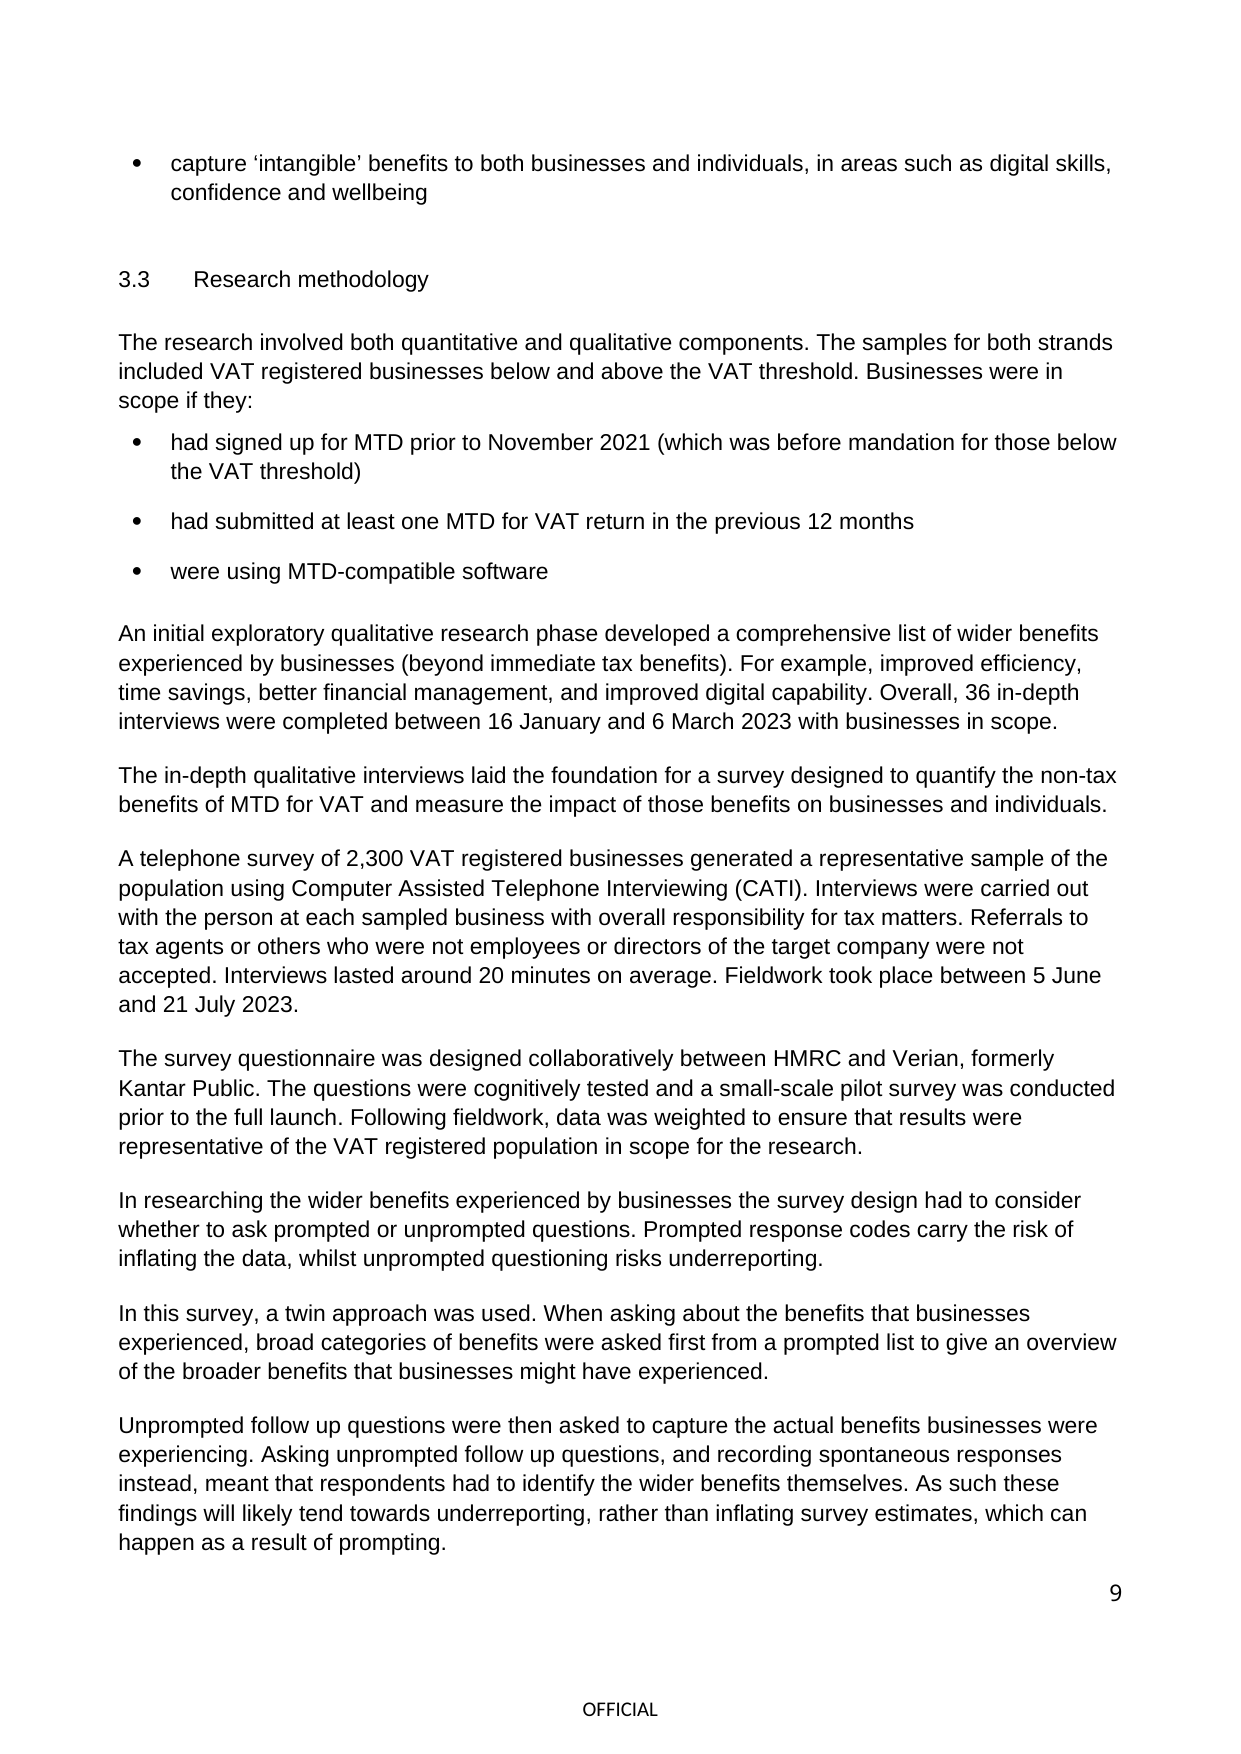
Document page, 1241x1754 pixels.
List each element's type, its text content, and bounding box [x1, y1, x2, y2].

subtitle Research methodology [118, 264, 1122, 293]
text The survey questionnaire was designed collaboratively between HMRC and Verian, formerly Kantar Public. The questions were cognitively tested and a small-scale pilot survey was conducted prior to the full launch. Following fieldwork, data was weighted to ensure that results were representative of the VAT registered population in scope for the research. [118, 1043, 1122, 1160]
text The in-depth qualitative interviews laid the foundation for a survey designed to quantify the non-tax benefits of MTD for VAT and measure the impact of those benefits on businesses and individuals. [118, 760, 1122, 818]
text Unprompted follow up questions were then asked to capture the actual benefits businesses were experiencing. Asking unprompted follow up questions, and recording spontaneous responses instead, meant that respondents had to identify the wider benefits themselves. As such these findings will likely tend towards underreporting, rather than inflating survey estimates, which can happen as a result of prompting. [118, 1410, 1122, 1556]
text In this survey, a twin approach was used. When asking about the benefits that businesses experienced, broad categories of benefits were asked first from a prompted list to give an overview of the broader benefits that businesses might have experienced. [118, 1298, 1122, 1385]
text A telephone survey of 2,300 VAT registered businesses generated a representative sample of the population using Computer Assisted Telephone Interviewing (CATI). Interviews were carried out with the person at each sampled business with overall responsibility for tax matters. Referrals to tax agents or others who were not employees or directors of the target company were not accepted. Interviews lasted around 20 minutes on average. Fieldwork took place between 5 June and 21 July 2023. [118, 843, 1122, 1018]
text The research involved both quantitative and qualitative components. The samples for both strands included VAT registered businesses below and above the VAT threshold. Businesses were in scope if they: [118, 327, 1122, 414]
list capture ‘intangible’ benefits to both businesses and individuals, in areas such as digital skills, confidence and wellbeing [133, 148, 1122, 206]
text An initial exploratory qualitative research phase developed a comprehensive list of wider benefits experienced by businesses (beyond immediate tax benefits). For example, improved efficiency, time savings, better financial management, and improved digital capability. Overall, 36 in-depth interviews were completed between 16 January and 6 March 2023 with businesses in scope. [118, 618, 1122, 735]
list had signed up for MTD prior to November 2021 (which was before mandation for those below the VAT threshold) [133, 427, 1122, 485]
list were using MTD-compatible software [133, 556, 1122, 585]
list had submitted at least one MTD for VAT return in the previous 12 months [133, 506, 1122, 535]
text In researching the wider benefits experienced by businesses the survey design had to consider whether to ask prompted or unprompted questions. Prompted response codes carry the risk of inflating the data, whilst unprompted questioning risks underreporting. [118, 1185, 1122, 1273]
